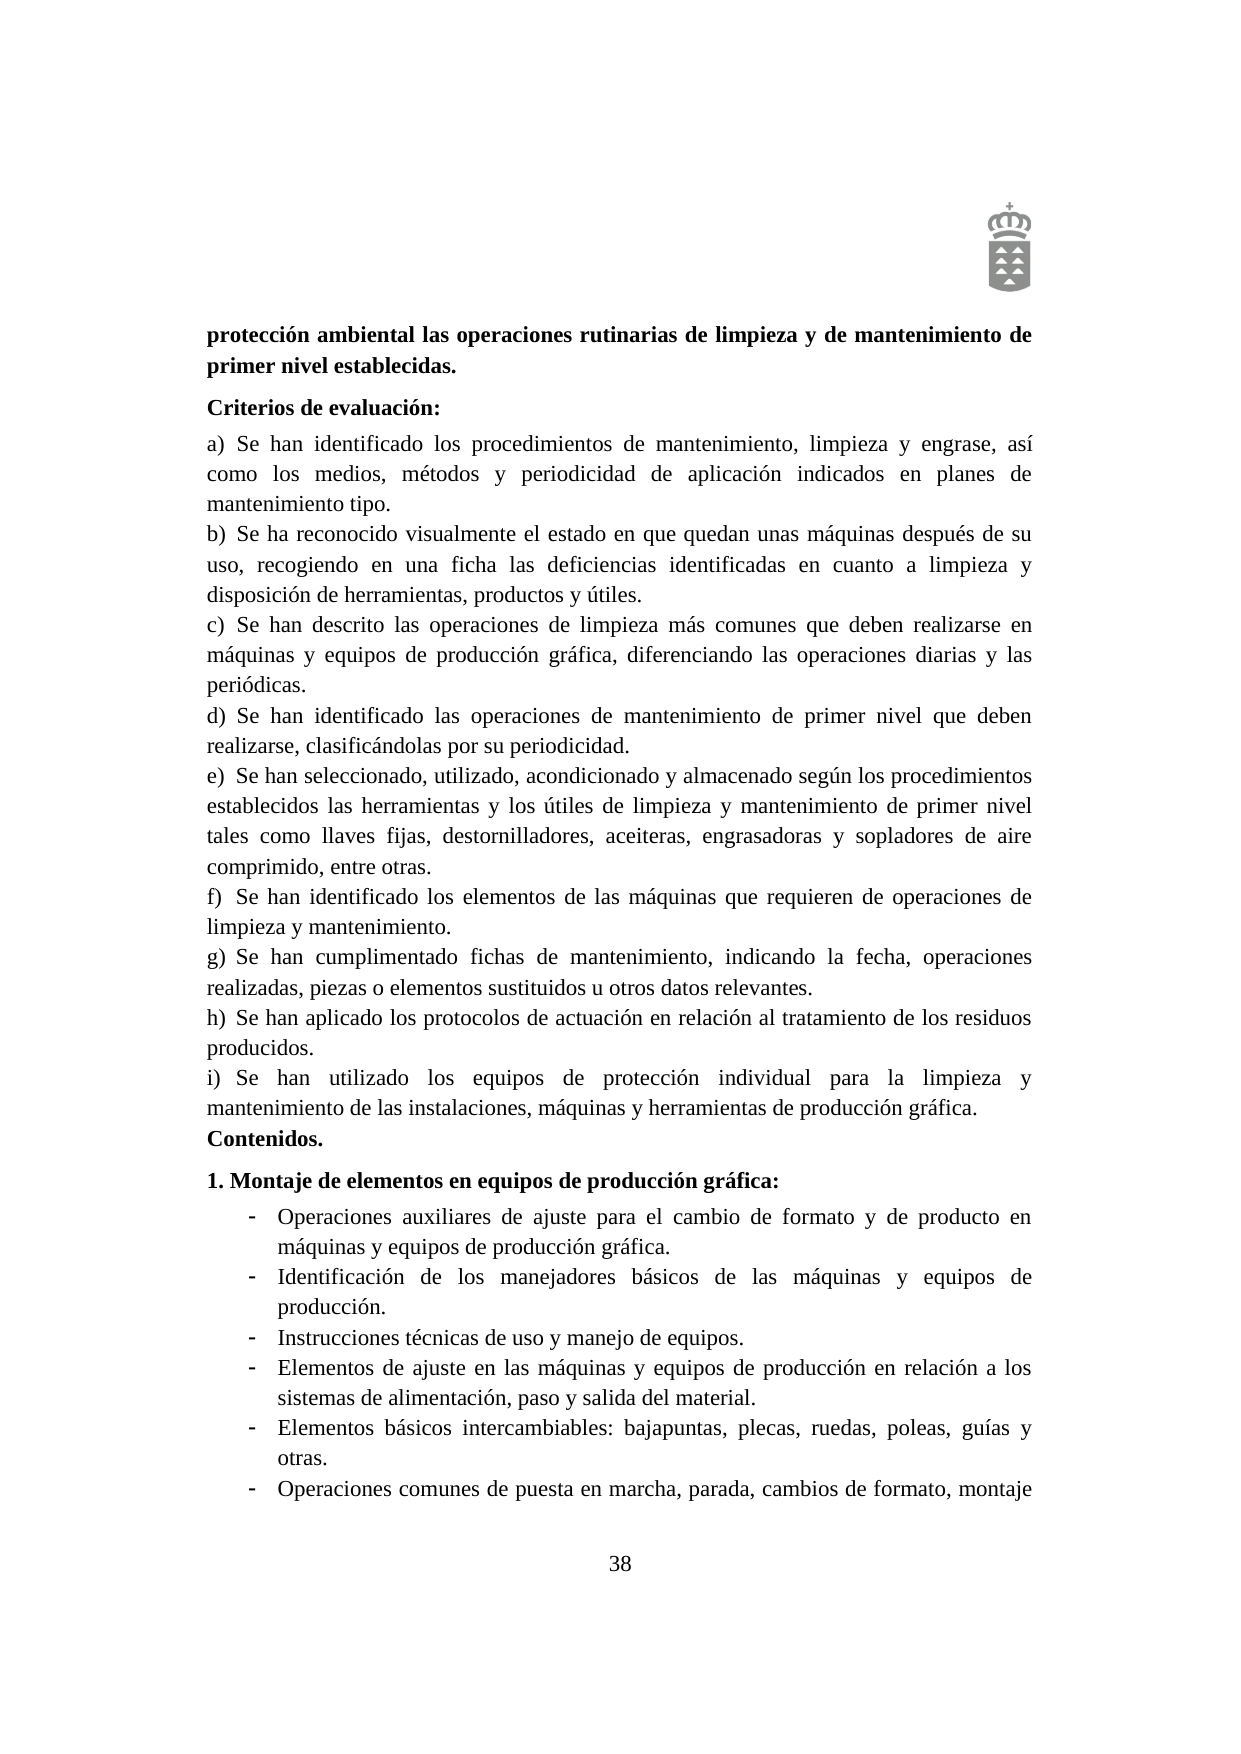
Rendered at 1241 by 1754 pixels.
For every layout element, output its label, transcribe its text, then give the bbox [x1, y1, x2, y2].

text Criterios de evaluación: [207, 394, 1033, 420]
list Operaciones comunes de puesta en marcha, parada, cambios de formato, montaje [248, 1475, 1033, 1501]
text g) Se han cumplimentado fichas de mantenimiento, indicando la fecha, operaciones realizadas, piezas o elementos sustituidos u otros datos relevantes. [207, 943, 1033, 1000]
list Operaciones auxiliares de ajuste para el cambio de formato y de producto en máquinas y equipos de producción gráfica. [248, 1203, 1033, 1259]
list Identificación de los manejadores básicos de las máquinas y equipos de producción. [248, 1263, 1033, 1320]
text protección ambiental las operaciones rutinarias de limpieza y de mantenimiento de primer nivel establecidas. [207, 322, 1033, 378]
text b) Se ha reconocido visualmente el estado en que quedan unas máquinas después de su uso, recogiendo en una ficha las deficiencias identificadas en cuanto a limpieza y disposición de herramientas, productos y útiles. [207, 521, 1033, 607]
text e) Se han seleccionado, utilizado, acondicionado y almacenado según los procedimientos establecidos las herramientas y los útiles de limpieza y mantenimiento de primer nivel tales como llaves fijas, destornilladores, aceiteras, engrasadoras y sopladores de aire comprimido, entre otras. [207, 762, 1033, 879]
text Contenidos. [207, 1125, 1033, 1151]
list Elementos de ajuste en las máquinas y equipos de producción en relación a los sistemas de alimentación, paso y salida del material. [248, 1354, 1033, 1410]
text f) Se han identificado los elementos de las máquinas que requieren de operaciones de limpieza y mantenimiento. [207, 883, 1033, 939]
text d) Se han identificado las operaciones de mantenimiento de primer nivel que deben realizarse, clasificándolas por su periodicidad. [207, 702, 1033, 758]
list Instrucciones técnicas de uso y manejo de equipos. [248, 1324, 1033, 1350]
text c) Se han descrito las operaciones de limpieza más comunes que deben realizarse en máquinas y equipos de producción gráfica, diferenciando las operaciones diarias y las periódicas. [207, 611, 1033, 698]
text a) Se han identificado los procedimientos de mantenimiento, limpieza y engrase, así como los medios, métodos y periodicidad de aplicación indicados en planes de mantenimiento tipo. [207, 430, 1033, 517]
text 1. Montaje de elementos en equipos de producción gráfica: [207, 1167, 1033, 1193]
text i) Se han utilizado los equipos de protección individual para la limpieza y mantenimiento de las instalaciones, máquinas y herramientas de producción gráfica. [207, 1064, 1033, 1121]
list Elementos básicos intercambiables: bajapuntas, plecas, ruedas, poleas, guías y otras. [248, 1414, 1033, 1471]
picture [987, 202, 1032, 292]
text h) Se han aplicado los protocolos de actuación en relación al tratamiento de los residuos producidos. [207, 1004, 1033, 1060]
